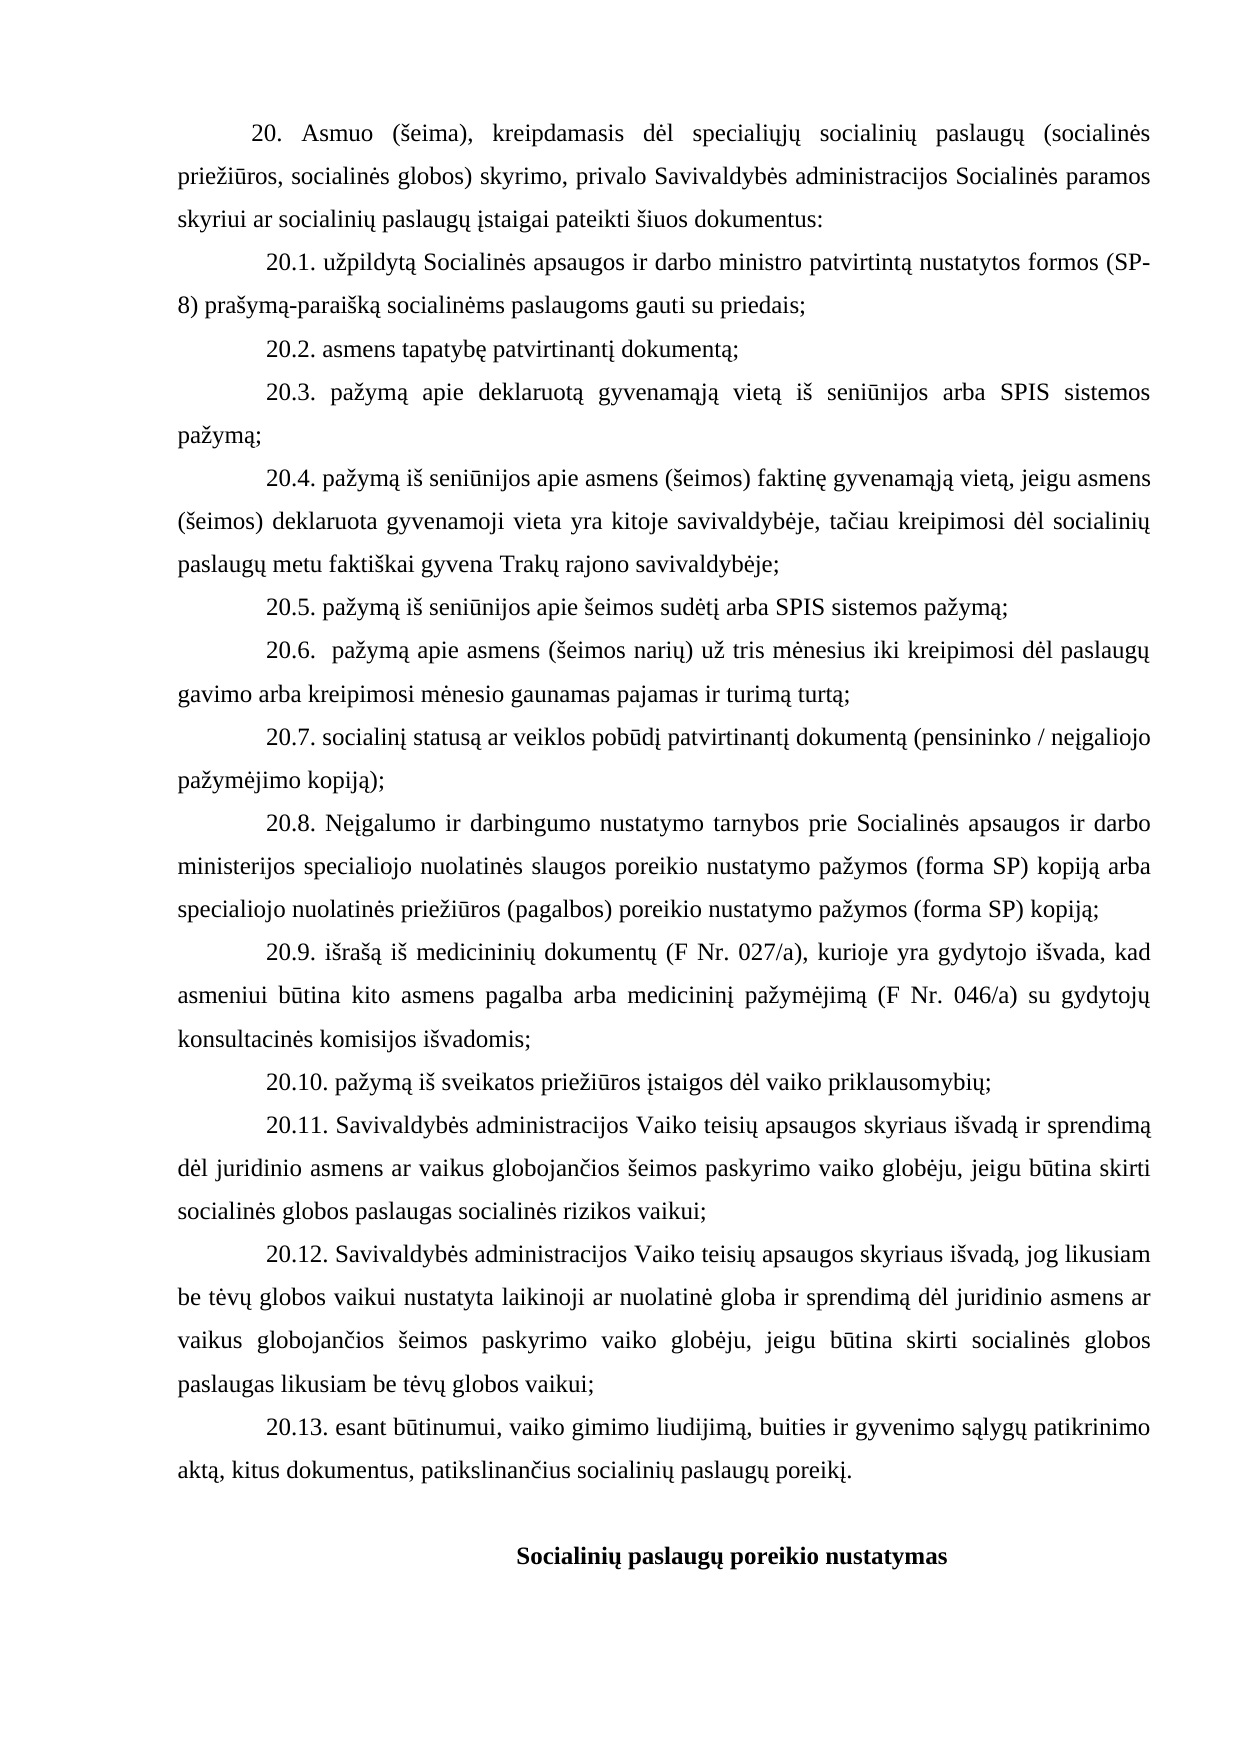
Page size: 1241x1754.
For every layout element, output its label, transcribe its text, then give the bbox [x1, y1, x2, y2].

text 20.8. Neįgalumo ir darbingumo nustatymo tarnybos prie Socialinės apsaugos ir darbo ministerijos specialiojo nuolatinės slaugos poreikio nustatymo pažymos (forma SP) kopiją arba specialiojo nuolatinės priežiūros (pagalbos) poreikio nustatymo pažymos (forma SP) kopiją; [177, 808, 1152, 923]
text 20.4. pažymą iš seniūnijos apie asmens (šeimos) faktinę gyvenamąją vietą, jeigu asmens (šeimos) deklaruota gyvenamoji vieta yra kitoje savivaldybėje, tačiau kreipimosi dėl socialinių paslaugų metu faktiškai gyvena Trakų rajono savivaldybėje; [177, 463, 1152, 578]
text 20.5. pažymą iš seniūnijos apie šeimos sudėtį arba SPIS sistemos pažymą; [177, 592, 1152, 621]
text 20.12. Savivaldybės administracijos Vaiko teisių apsaugos skyriaus išvadą, jog likusiam be tėvų globos vaikui nustatyta laikinoji ar nuolatinė globa ir sprendimą dėl juridinio asmens ar vaikus globojančios šeimos paskyrimo vaiko globėju, jeigu būtina skirti socialinės globos paslaugas likusiam be tėvų globos vaikui; [177, 1239, 1152, 1397]
text 20.11. Savivaldybės administracijos Vaiko teisių apsaugos skyriaus išvadą ir sprendimą dėl juridinio asmens ar vaikus globojančios šeimos paskyrimo vaiko globėju, jeigu būtina skirti socialinės globos paslaugas socialinės rizikos vaikui; [177, 1110, 1152, 1225]
text 20.3. pažymą apie deklaruotą gyvenamąją vietą iš seniūnijos arba SPIS sistemos pažymą; [177, 377, 1152, 449]
text 20.10. pažymą iš sveikatos priežiūros įstaigos dėl vaiko priklausomybių; [177, 1067, 1152, 1096]
text 20.13. esant būtinumui, vaiko gimimo liudijimą, buities ir gyvenimo sąlygų patikrinimo aktą, kitus dokumentus, patikslinančius socialinių paslaugų poreikį. [177, 1412, 1152, 1484]
text Socialinių paslaugų poreikio nustatymas [177, 1541, 1152, 1570]
text 20.1. užpildytą Socialinės apsaugos ir darbo ministro patvirtintą nustatytos formos (SP-8) prašymą-paraišką socialinėms paslaugoms gauti su priedais; [177, 247, 1152, 319]
text 20.7. socialinį statusą ar veiklos pobūdį patvirtinantį dokumentą (pensininko / neįgaliojo pažymėjimo kopiją); [177, 722, 1152, 794]
text 20. Asmuo (šeima), kreipdamasis dėl specialiųjų socialinių paslaugų (socialinės priežiūros, socialinės globos) skyrimo, privalo Savivaldybės administracijos Socialinės paramos skyriui ar socialinių paslaugų įstaigai pateikti šiuos dokumentus: [177, 118, 1152, 233]
text 20.6. pažymą apie asmens (šeimos narių) už tris mėnesius iki kreipimosi dėl paslaugų gavimo arba kreipimosi mėnesio gaunamas pajamas ir turimą turtą; [177, 636, 1152, 707]
text 20.9. išrašą iš medicininių dokumentų (F Nr. 027/a), kurioje yra gydytojo išvada, kad asmeniui būtina kito asmens pagalba arba medicininį pažymėjimą (F Nr. 046/a) su gydytojų konsultacinės komisijos išvadomis; [177, 937, 1152, 1052]
text 20.2. asmens tapatybę patvirtinantį dokumentą; [177, 334, 1152, 362]
